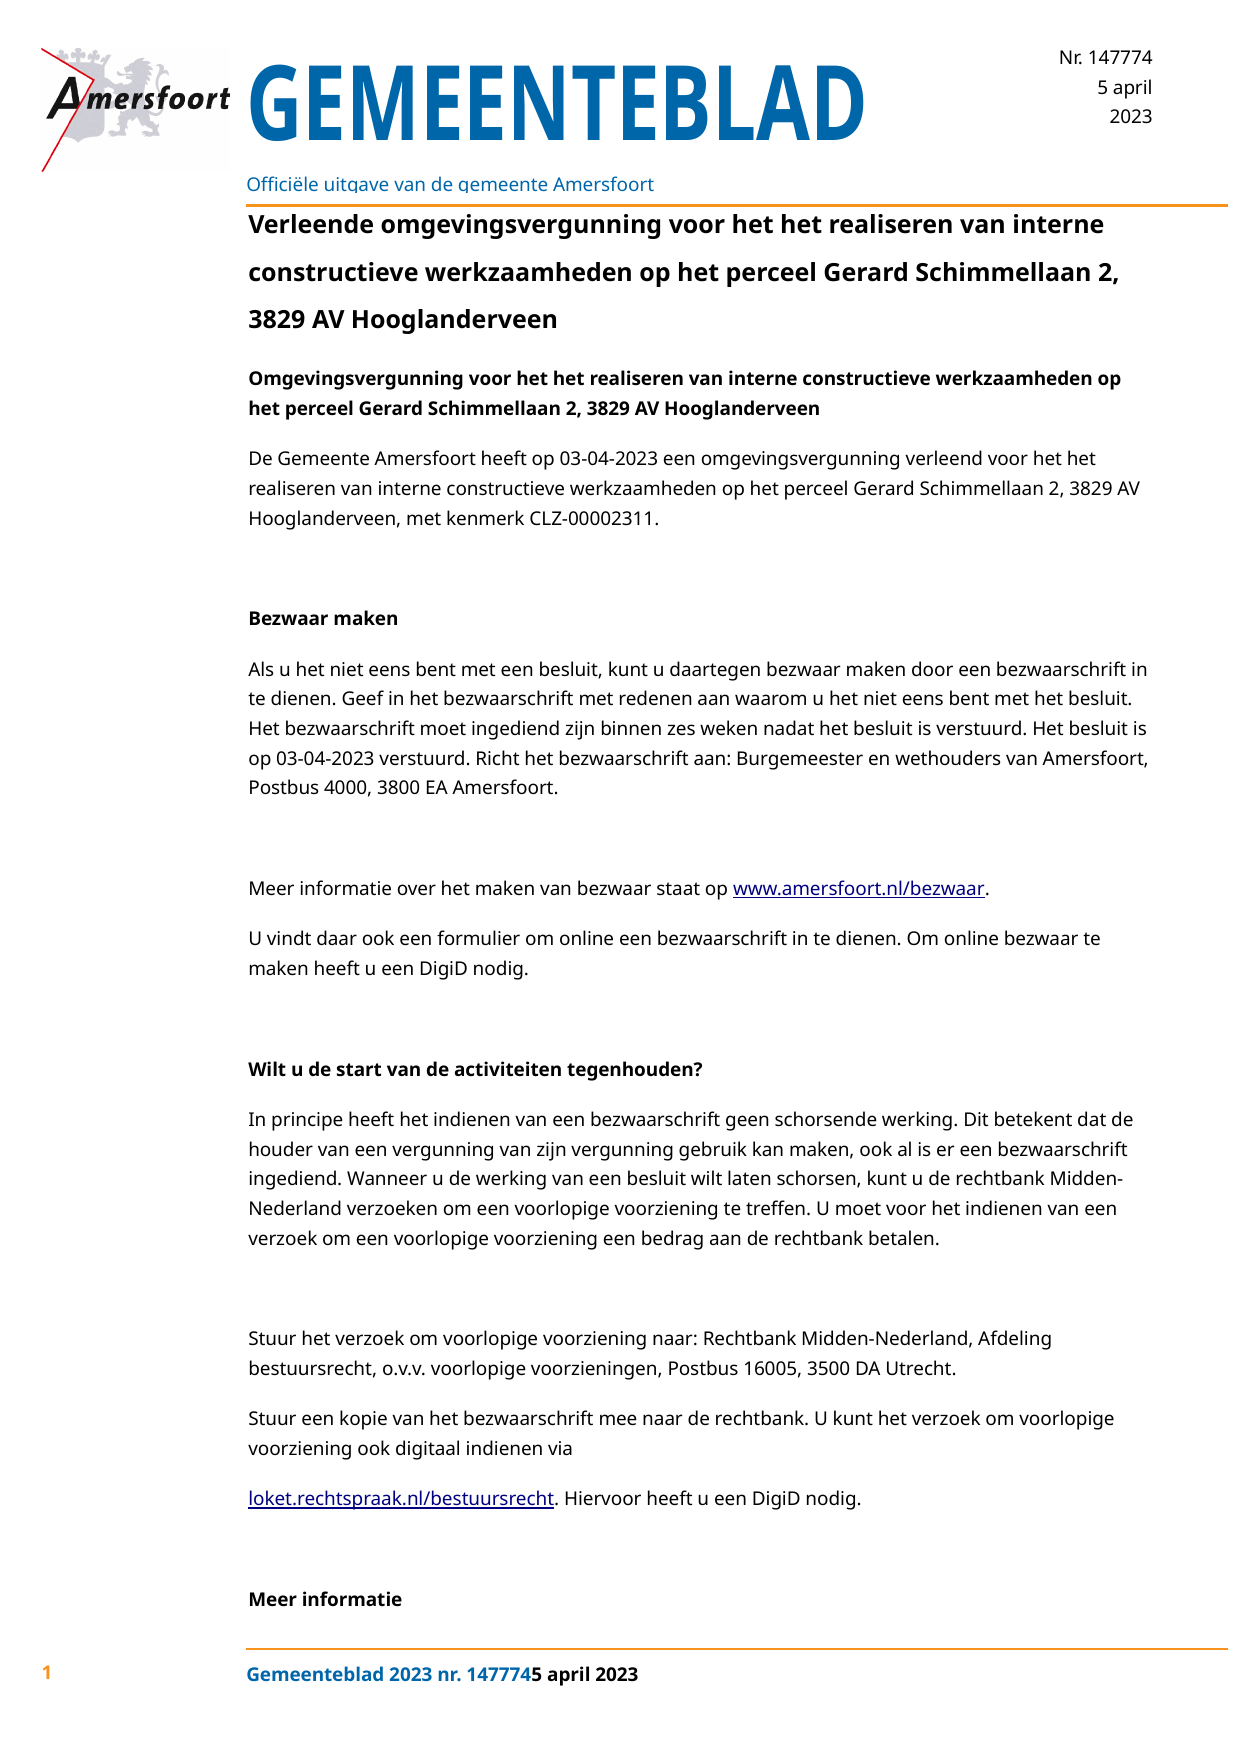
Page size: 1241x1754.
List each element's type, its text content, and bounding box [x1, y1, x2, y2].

text Meer informatie [248, 1586, 1152, 1612]
text Stuur een kopie van het bezwaarschrift mee naar de rechtbank. U kunt het verzoek om voorlopige voorziening ook digitaal indienen via [248, 1406, 1152, 1461]
picture [41, 47, 231, 172]
text Bezwaar maken [248, 606, 1152, 631]
text De Gemeente Amersfoort heeft op 03-04-2023 een omgevingsvergunning verleend voor het het realiseren van interne constructieve werkzaamheden op het perceel Gerard Schimmellaan 2, 3829 AV Hooglanderveen, met kenmerk CLZ-00002311. [248, 446, 1152, 530]
text Als u het niet eens bent met een besluit, kunt u daartegen bezwaar maken door een bezwaarschrift in te dienen. Geef in het bezwaarschrift met redenen aan waarom u het niet eens bent met het besluit. Het bezwaarschrift moet ingediend zijn binnen zes weken nadat het besluit is verstuurd. Het besluit is op 03-04-2023 verstuurd. Richt het bezwaarschrift aan: Burgemeester en wethouders van Amersfoort, Postbus 4000, 3800 EA Amersfoort. [248, 656, 1152, 800]
text Wilt u de start van de activiteiten tegenhouden? [248, 1056, 1152, 1082]
text loket.rechtspraak.nl/bestuursrecht. Hiervoor heeft u een DigiD nodig. [248, 1486, 1152, 1511]
text Omgevingsvergunning voor het het realiseren van interne constructieve werkzaamheden op het perceel Gerard Schimmellaan 2, 3829 AV Hooglanderveen [248, 366, 1152, 421]
text Verleende omgevingsvergunning voor het het realiseren van interne constructieve werkzaamheden op het perceel Gerard Schimmellaan 2, 3829 AV Hooglanderveen [248, 207, 1152, 336]
text Stuur het verzoek om voorlopige voorziening naar: Rechtbank Midden-Nederland, Afdeling bestuursrecht, o.v.v. voorlopige voorzieningen, Postbus 16005, 3500 DA Utrecht. [248, 1326, 1152, 1381]
text In principe heeft het indienen van een bezwaarschrift geen schorsende werking. Dit betekent dat de houder van een vergunning van zijn vergunning gebruik kan maken, ook al is er een bezwaarschrift ingediend. Wanneer u de werking van een besluit wilt laten schorsen, kunt u de rechtbank Midden-Nederland verzoeken om een voorlopige voorziening te treffen. U moet voor het indienen van een verzoek om een voorlopige voorziening een bedrag aan de rechtbank betalen. [248, 1106, 1152, 1250]
text Meer informatie over het maken van bezwaar staat op www.amersfoort.nl/bezwaar. [248, 875, 1152, 901]
text U vindt daar ook een formulier om online een bezwaarschrift in te dienen. Om online bezwaar te maken heeft u een DigiD nodig. [248, 926, 1152, 981]
